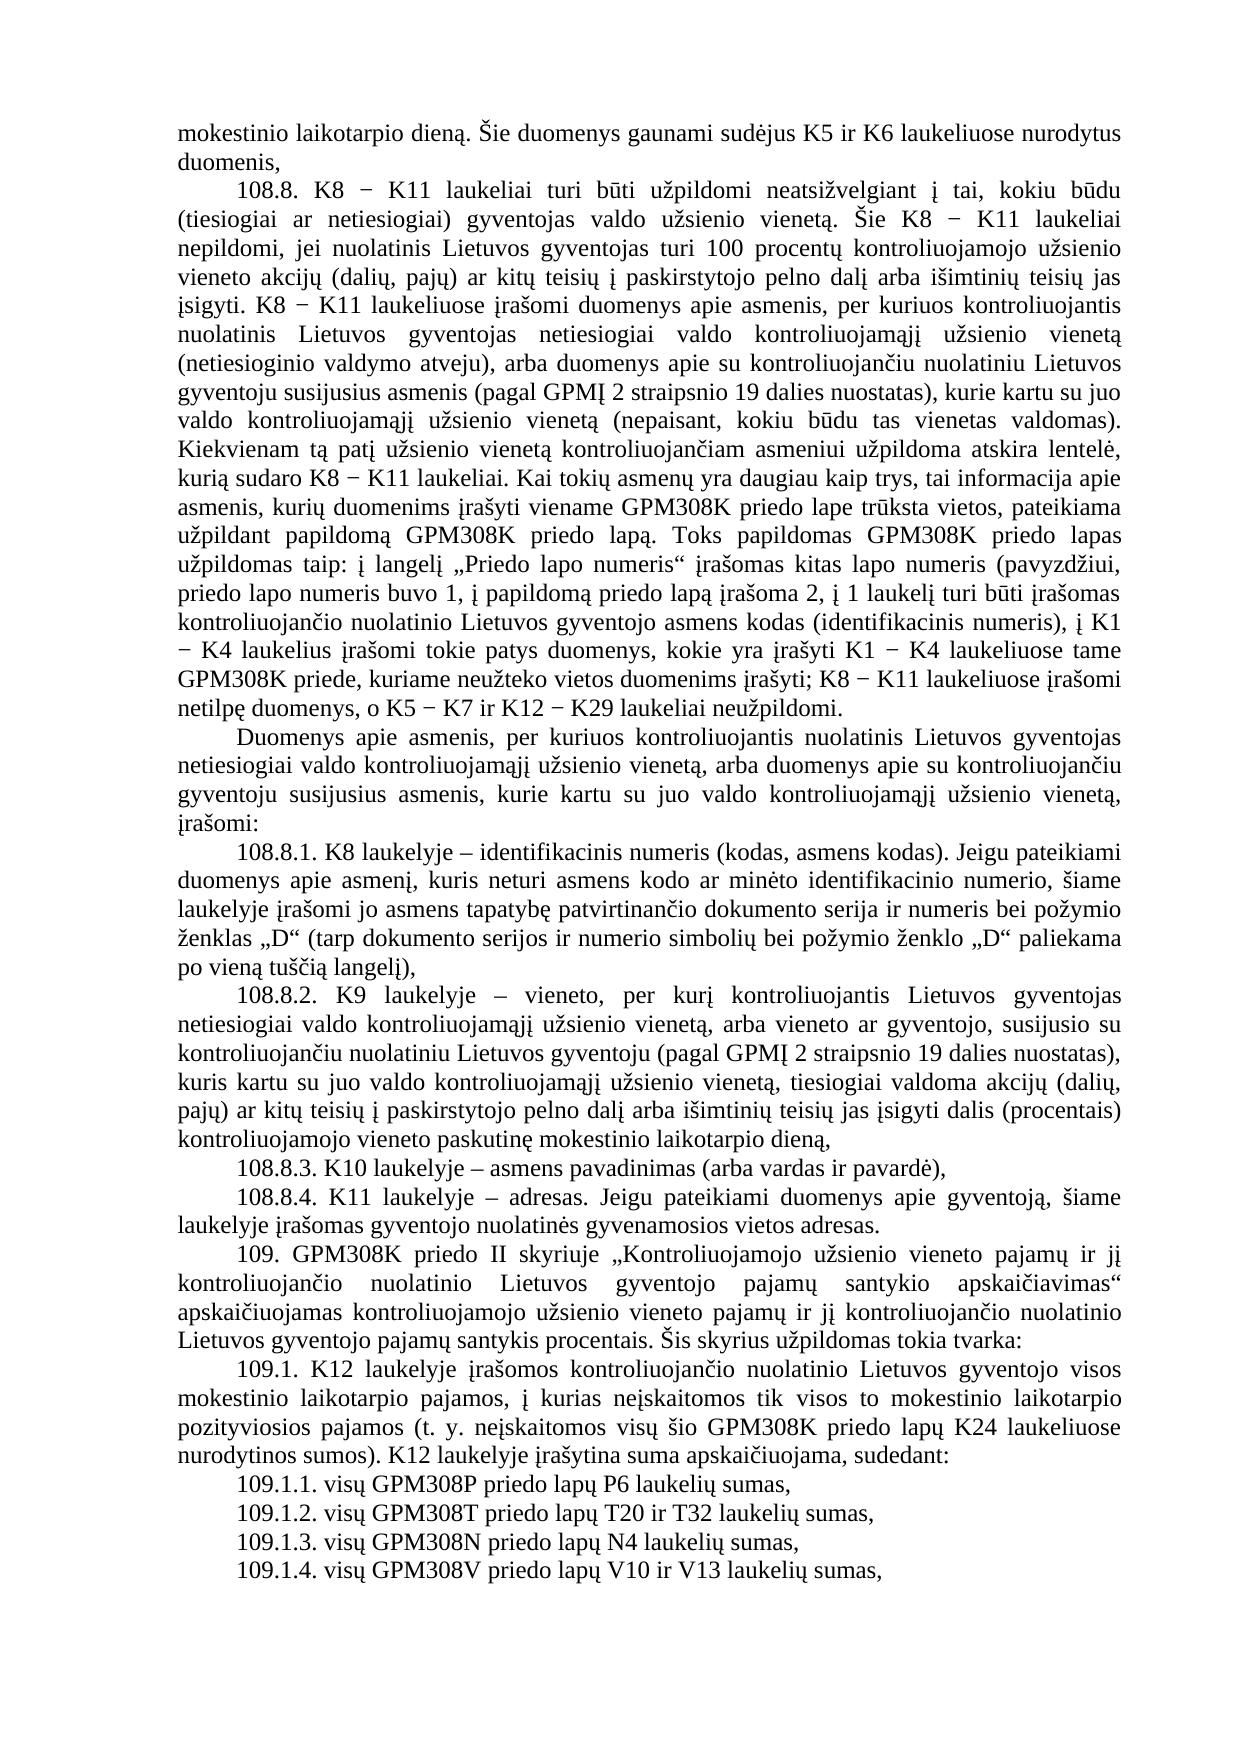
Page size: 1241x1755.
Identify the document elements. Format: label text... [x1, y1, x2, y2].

text 109.1.1. visų GPM308P priedo lapų P6 laukelių sumas, [177, 1469, 1122, 1498]
text 109. GPM308K priedo II skyriuje „Kontroliuojamojo užsienio vieneto pajamų ir jį kontroliuojančio nuolatinio Lietuvos gyventojo pajamų santykio apskaičiavimas“ apskaičiuojamas kontroliuojamojo užsienio vieneto pajamų ir jį kontroliuojančio nuolatinio Lietuvos gyventojo pajamų santykis procentais. Šis skyrius užpildomas tokia tvarka: [177, 1239, 1122, 1354]
text 109.1.3. visų GPM308N priedo lapų N4 laukelių sumas, [177, 1527, 1122, 1556]
text 109.1.2. visų GPM308T priedo lapų T20 ir T32 laukelių sumas, [177, 1498, 1122, 1527]
text Duomenys apie asmenis, per kuriuos kontroliuojantis nuolatinis Lietuvos gyventojas netiesiogiai valdo kontroliuojamąjį užsienio vienetą, arba duomenys apie su kontroliuojančiu gyventoju susijusius asmenis, kurie kartu su juo valdo kontroliuojamąjį užsienio vienetą, įrašomi: [177, 722, 1122, 837]
text 108.8.4. K11 laukelyje – adresas. Jeigu pateikiami duomenys apie gyventoją, šiame laukelyje įrašomas gyventojo nuolatinės gyvenamosios vietos adresas. [177, 1182, 1122, 1239]
text 108.8.3. K10 laukelyje – asmens pavadinimas (arba vardas ir pavardė), [177, 1153, 1122, 1182]
text 109.1. K12 laukelyje įrašomos kontroliuojančio nuolatinio Lietuvos gyventojo visos mokestinio laikotarpio pajamos, į kurias neįskaitomos tik visos to mokestinio laikotarpio pozityviosios pajamos (t. y. neįskaitomos visų šio GPM308K priedo lapų K24 laukeliuose nurodytinos sumos). K12 laukelyje įrašytina suma apskaičiuojama, sudedant: [177, 1354, 1122, 1469]
text mokestinio laikotarpio dieną. Šie duomenys gaunami sudėjus K5 ir K6 laukeliuose nurodytus duomenis, [177, 118, 1122, 176]
text 108.8.1. K8 laukelyje – identifikacinis numeris (kodas, asmens kodas). Jeigu pateikiami duomenys apie asmenį, kuris neturi asmens kodo ar minėto identifikacinio numerio, šiame laukelyje įrašomi jo asmens tapatybę patvirtinančio dokumento serija ir numeris bei požymio ženklas „D“ (tarp dokumento serijos ir numerio simbolių bei požymio ženklo „D“ paliekama po vieną tuščią langelį), [177, 837, 1122, 981]
text 108.8.2. K9 laukelyje – vieneto, per kurį kontroliuojantis Lietuvos gyventojas netiesiogiai valdo kontroliuojamąjį užsienio vienetą, arba vieneto ar gyventojo, susijusio su kontroliuojančiu nuolatiniu Lietuvos gyventoju (pagal GPMĮ 2 straipsnio 19 dalies nuostatas), kuris kartu su juo valdo kontroliuojamąjį užsienio vienetą, tiesiogiai valdoma akcijų (dalių, pajų) ar kitų teisių į paskirstytojo pelno dalį arba išimtinių teisių jas įsigyti dalis (procentais) kontroliuojamojo vieneto paskutinę mokestinio laikotarpio dieną, [177, 981, 1122, 1153]
text 109.1.4. visų GPM308V priedo lapų V10 ir V13 laukelių sumas, [177, 1556, 1122, 1584]
text 108.8. K8 − K11 laukeliai turi būti užpildomi neatsižvelgiant į tai, kokiu būdu (tiesiogiai ar netiesiogiai) gyventojas valdo užsienio vienetą. Šie K8 − K11 laukeliai nepildomi, jei nuolatinis Lietuvos gyventojas turi 100 procentų kontroliuojamojo užsienio vieneto akcijų (dalių, pajų) ar kitų teisių į paskirstytojo pelno dalį arba išimtinių teisių jas įsigyti. K8 − K11 laukeliuose įrašomi duomenys apie asmenis, per kuriuos kontroliuojantis nuolatinis Lietuvos gyventojas netiesiogiai valdo kontroliuojamąjį užsienio vienetą (netiesioginio valdymo atveju), arba duomenys apie su kontroliuojančiu nuolatiniu Lietuvos gyventoju susijusius asmenis (pagal GPMĮ 2 straipsnio 19 dalies nuostatas), kurie kartu su juo valdo kontroliuojamąjį užsienio vienetą (nepaisant, kokiu būdu tas vienetas valdomas). Kiekvienam tą patį užsienio vienetą kontroliuojančiam asmeniui užpildoma atskira lentelė, kurią sudaro K8 − K11 laukeliai. Kai tokių asmenų yra daugiau kaip trys, tai informacija apie asmenis, kurių duomenims įrašyti viename GPM308K priedo lape trūksta vietos, pateikiama užpildant papildomą GPM308K priedo lapą. Toks papildomas GPM308K priedo lapas užpildomas taip: į langelį „Priedo lapo numeris“ įrašomas kitas lapo numeris (pavyzdžiui, priedo lapo numeris buvo 1, į papildomą priedo lapą įrašoma 2, į 1 laukelį turi būti įrašomas kontroliuojančio nuolatinio Lietuvos gyventojo asmens kodas (identifikacinis numeris), į K1 − K4 laukelius įrašomi tokie patys duomenys, kokie yra įrašyti K1 − K4 laukeliuose tame GPM308K priede, kuriame neužteko vietos duomenims įrašyti; K8 − K11 laukeliuose įrašomi netilpę duomenys, o K5 − K7 ir K12 − K29 laukeliai neužpildomi. [177, 176, 1122, 722]
